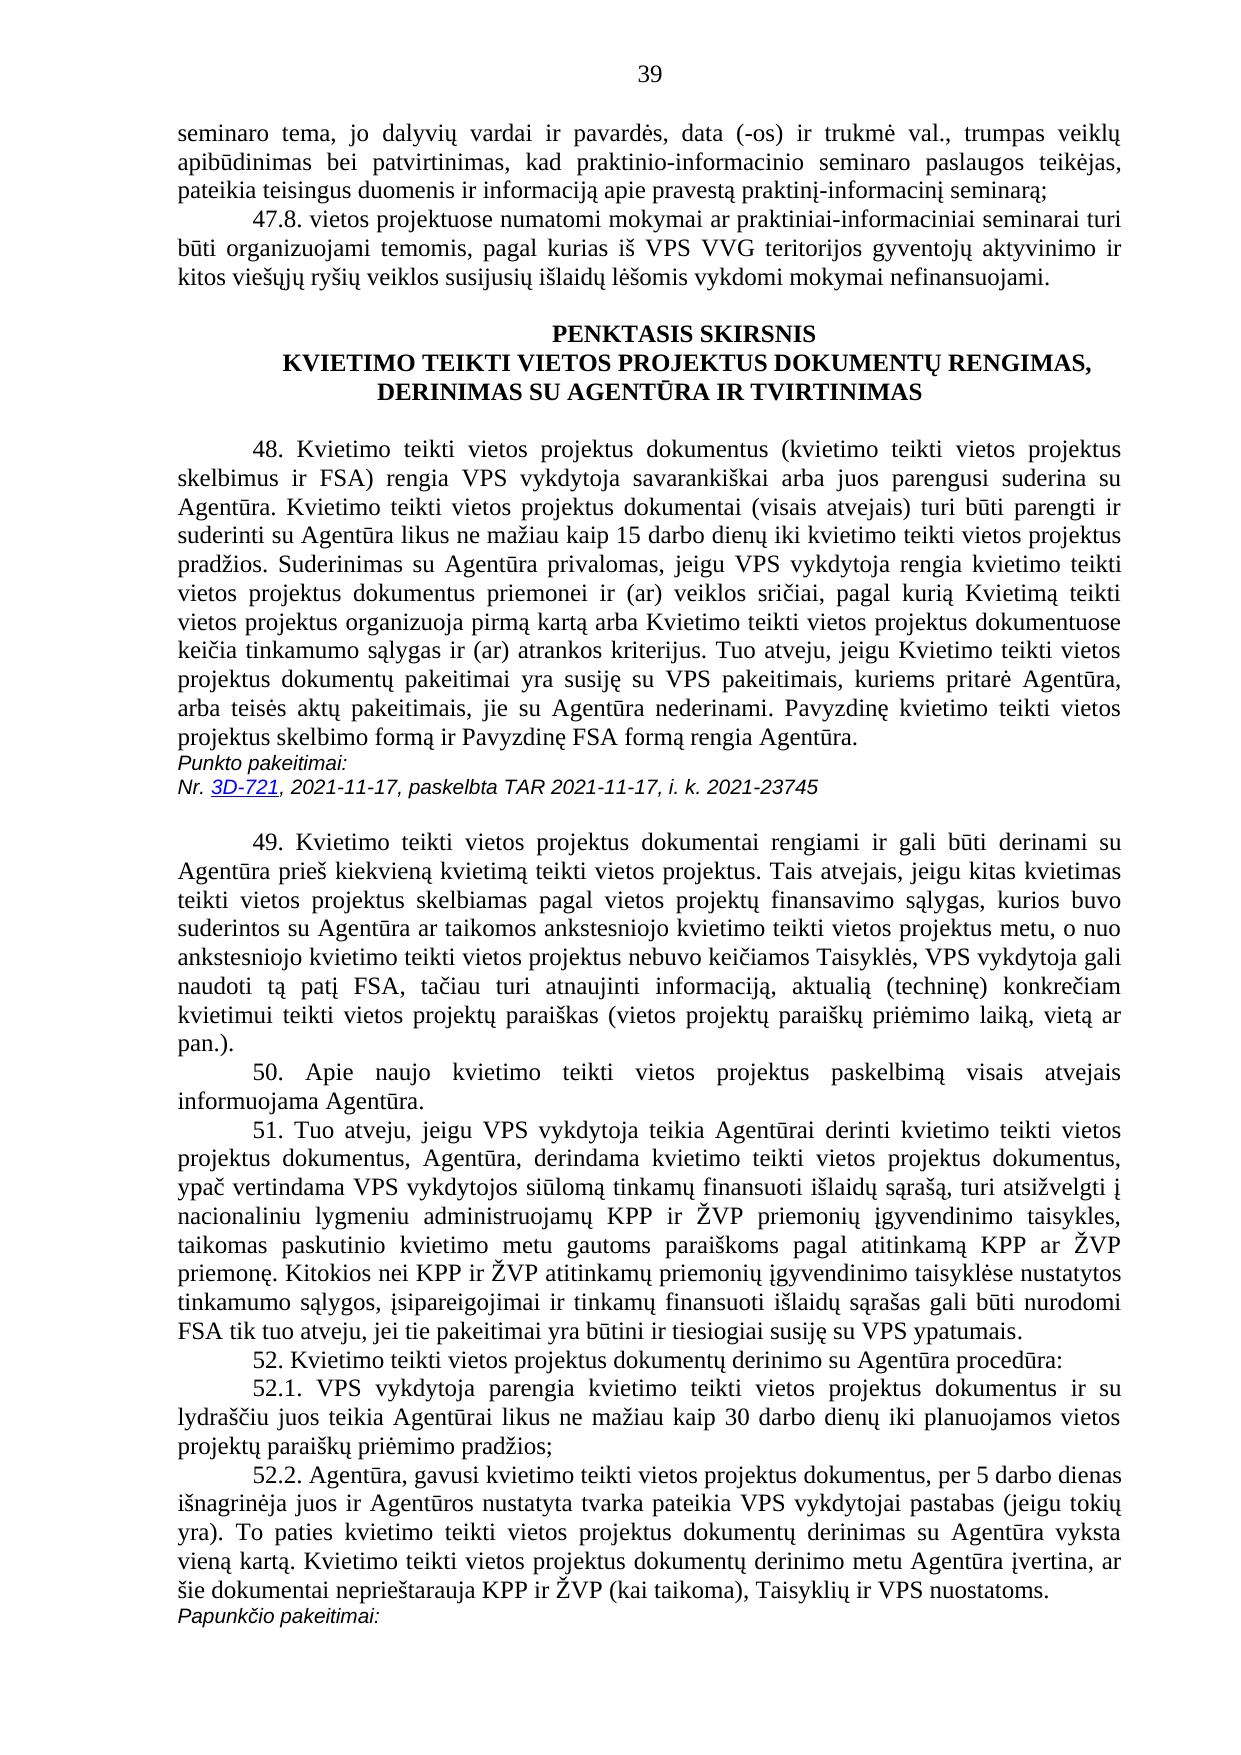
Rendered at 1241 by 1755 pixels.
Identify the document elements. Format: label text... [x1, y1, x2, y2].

text Punkto pakeitimai: [177, 751, 1122, 774]
text 52.2. Agentūra, gavusi kvietimo teikti vietos projektus dokumentus, per 5 darbo dienas išnagrinėja juos ir Agentūros nustatyta tvarka pateikia VPS vykdytojai pastabas (jeigu tokių yra). To paties kvietimo teikti vietos projektus dokumentų derinimas su Agentūra vyksta vieną kartą. Kvietimo teikti vietos projektus dokumentų derinimo metu Agentūra įvertina, ar šie dokumentai neprieštarauja KPP ir ŽVP (kai taikoma), Taisyklių ir VPS nuostatoms. [177, 1460, 1122, 1603]
text 47.8. vietos projektuose numatomi mokymai ar praktiniai-informaciniai seminarai turi būti organizuojami temomis, pagal kurias iš VPS VVG teritorijos gyventojų aktyvinimo ir kitos viešųjų ryšių veiklos susijusių išlaidų lėšomis vykdomi mokymai nefinansuojami. [177, 204, 1122, 291]
text Papunkčio pakeitimai: [177, 1603, 1122, 1627]
text Nr. 3D-721, 2021-11-17, paskelbta TAR 2021-11-17, i. k. 2021-23745 [177, 774, 1122, 798]
text 49. Kvietimo teikti vietos projektus dokumentai rengiami ir gali būti derinami su Agentūra prieš kiekvieną kvietimą teikti vietos projektus. Tais atvejais, jeigu kitas kvietimas teikti vietos projektus skelbiamas pagal vietos projektų finansavimo sąlygas, kurios buvo suderintos su Agentūra ar taikomos ankstesniojo kvietimo teikti vietos projektus metu, o nuo ankstesniojo kvietimo teikti vietos projektus nebuvo keičiamos Taisyklės, VPS vykdytoja gali naudoti tą patį FSA, tačiau turi atnaujinti informaciją, aktualią (techninę) konkrečiam kvietimui teikti vietos projektų paraiškas (vietos projektų paraiškų priėmimo laiką, vietą ar pan.). [177, 827, 1122, 1057]
text PENKTASIS SKIRSNIS [177, 319, 1122, 348]
text 48. Kvietimo teikti vietos projektus dokumentus (kvietimo teikti vietos projektus skelbimus ir FSA) rengia VPS vykdytoja savarankiškai arba juos parengusi suderina su Agentūra. Kvietimo teikti vietos projektus dokumentai (visais atvejais) turi būti parengti ir suderinti su Agentūra likus ne mažiau kaip 15 darbo dienų iki kvietimo teikti vietos projektus pradžios. Suderinimas su Agentūra privalomas, jeigu VPS vykdytoja rengia kvietimo teikti vietos projektus dokumentus priemonei ir (ar) veiklos sričiai, pagal kurią Kvietimą teikti vietos projektus organizuoja pirmą kartą arba Kvietimo teikti vietos projektus dokumentuose keičia tinkamumo sąlygas ir (ar) atrankos kriterijus. Tuo atveju, jeigu Kvietimo teikti vietos projektus dokumentų pakeitimai yra susiję su VPS pakeitimais, kuriems pritarė Agentūra, arba teisės aktų pakeitimais, jie su Agentūra nederinami. Pavyzdinę kvietimo teikti vietos projektus skelbimo formą ir Pavyzdinę FSA formą rengia Agentūra. [177, 434, 1122, 751]
text 50. Apie naujo kvietimo teikti vietos projektus paskelbimą visais atvejais informuojama Agentūra. [177, 1057, 1122, 1115]
text 51. Tuo atveju, jeigu VPS vykdytoja teikia Agentūrai derinti kvietimo teikti vietos projektus dokumentus, Agentūra, derindama kvietimo teikti vietos projektus dokumentus, ypač vertindama VPS vykdytojos siūlomą tinkamų finansuoti išlaidų sąrašą, turi atsižvelgti į nacionaliniu lygmeniu administruojamų KPP ir ŽVP priemonių įgyvendinimo taisykles, taikomas paskutinio kvietimo metu gautoms paraiškoms pagal atitinkamą KPP ar ŽVP priemonę. Kitokios nei KPP ir ŽVP atitinkamų priemonių įgyvendinimo taisyklėse nustatytos tinkamumo sąlygos, įsipareigojimai ir tinkamų finansuoti išlaidų sąrašas gali būti nurodomi FSA tik tuo atveju, jei tie pakeitimai yra būtini ir tiesiogiai susiję su VPS ypatumais. [177, 1115, 1122, 1345]
text KVIETIMO TEIKTI VIETOS PROJEKTUS DOKUMENTŲ RENGIMAS, DERINIMAS SU AGENTŪRA IR TVIRTINIMAS [177, 348, 1122, 406]
text seminaro tema, jo dalyvių vardai ir pavardės, data (-os) ir trukmė val., trumpas veiklų apibūdinimas bei patvirtinimas, kad praktinio-informacinio seminaro paslaugos teikėjas, pateikia teisingus duomenis ir informaciją apie pravestą praktinį-informacinį seminarą; [177, 118, 1122, 204]
text 52. Kvietimo teikti vietos projektus dokumentų derinimo su Agentūra procedūra: [177, 1345, 1122, 1373]
text 52.1. VPS vykdytoja parengia kvietimo teikti vietos projektus dokumentus ir su lydraščiu juos teikia Agentūrai likus ne mažiau kaip 30 darbo dienų iki planuojamos vietos projektų paraiškų priėmimo pradžios; [177, 1373, 1122, 1460]
